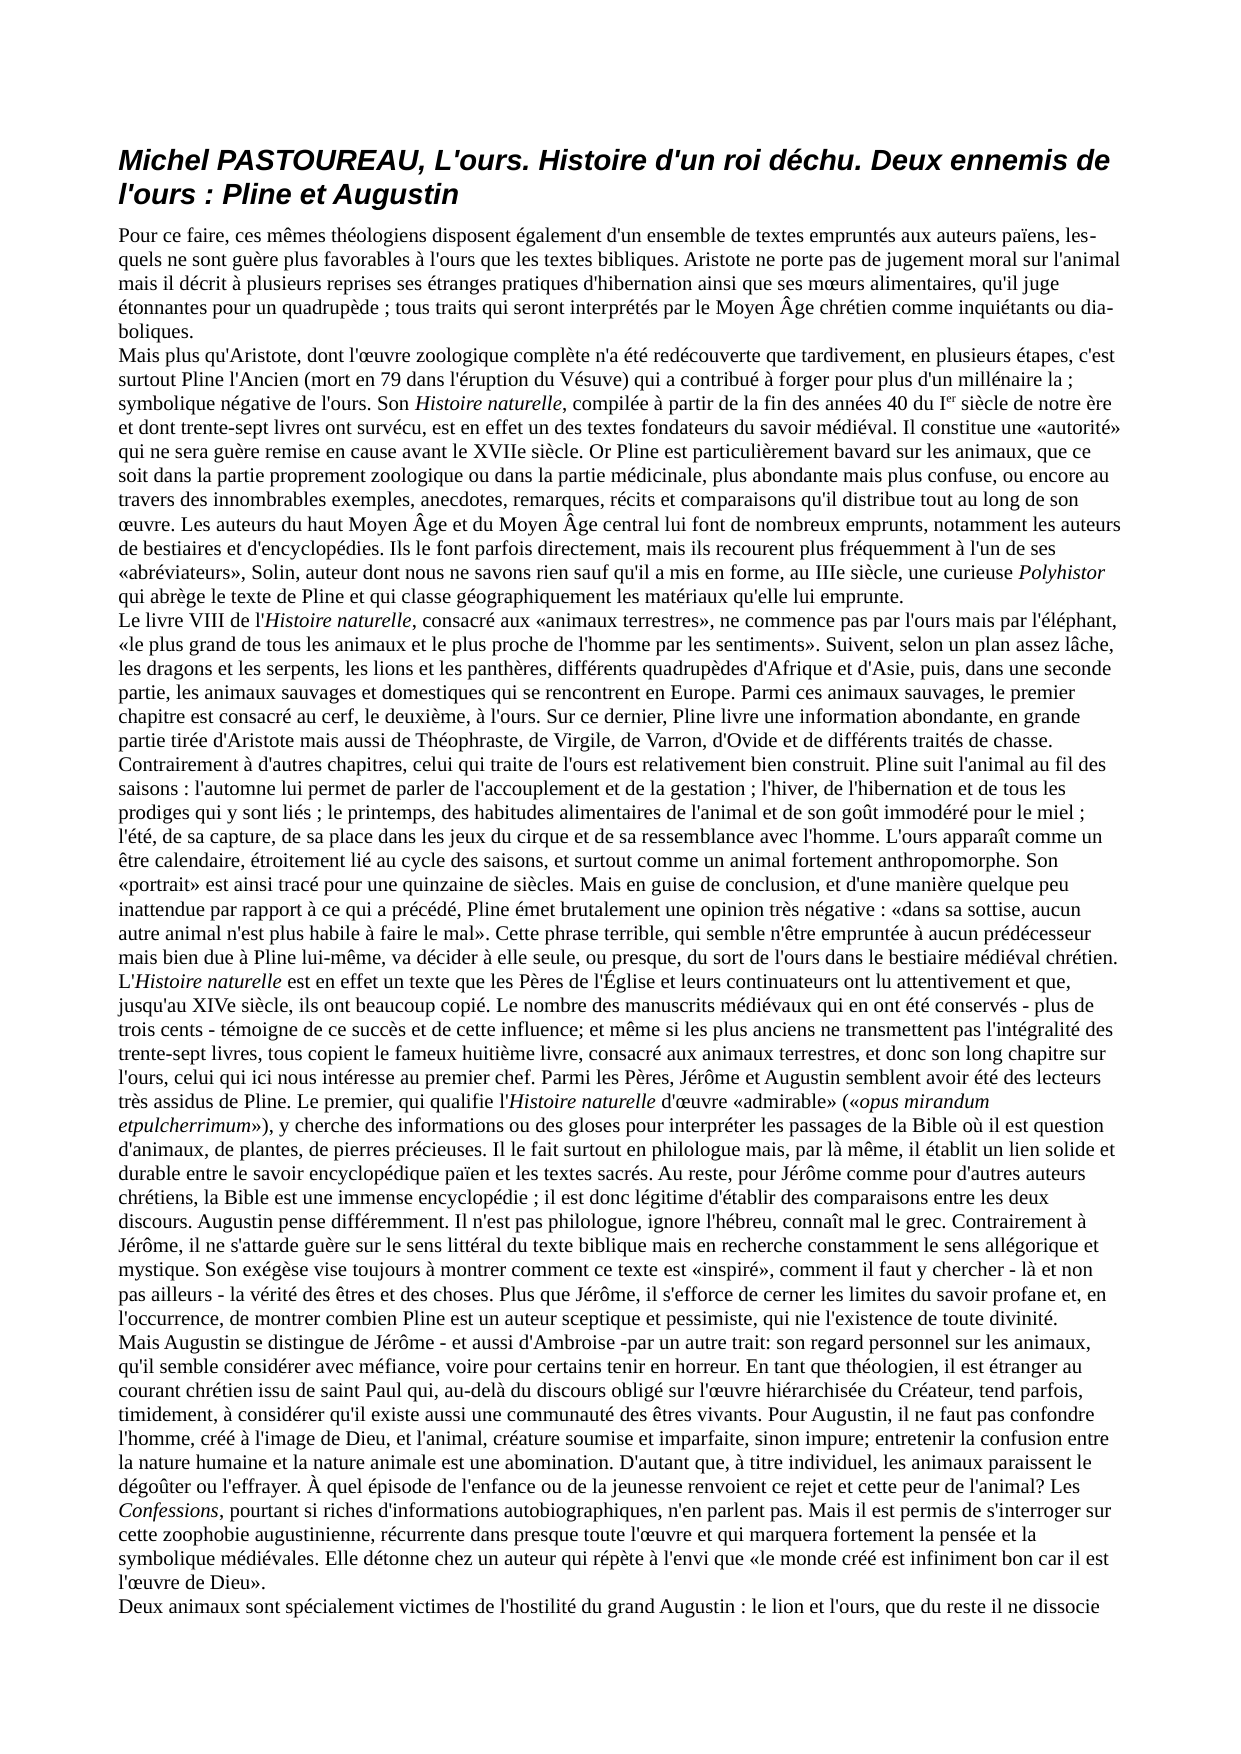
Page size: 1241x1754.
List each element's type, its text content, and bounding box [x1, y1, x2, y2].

text Mais plus qu'Aristote, dont l'œuvre zoologique complète n'a été redécouverte que tardivement, en plusieurs étapes, c'est surtout Pline l'Ancien (mort en 79 dans l'éruption du Vésuve) qui a contribué à forger pour plus d'un millénaire la ; symbolique négative de l'ours. Son Histoire naturelle, compi­lée à partir de la fin des années 40 du Ier siècle de notre ère et dont trente-sept livres ont survécu, est en effet un des textes fondateurs du savoir médiéval. Il constitue une «autorité» qui ne sera guère remise en cause avant le XVIIe siècle. Or Pline est particulièrement bavard sur les animaux, que ce soit dans la partie proprement zoologique ou dans la partie médicinale, plus abondante mais plus confuse, ou encore au travers des innombrables exemples, anecdotes, remarques, récits et com­paraisons qu'il distribue tout au long de son œuvre. Les auteurs du haut Moyen Âge et du Moyen Âge central lui font de nom­breux emprunts, notamment les auteurs de bestiaires et d'ency­clopédies. Ils le font parfois directement, mais ils recourent plus fréquemment à l'un de ses «abréviateurs», Solin, auteur dont nous ne savons rien sauf qu'il a mis en forme, au IIIe siècle, une curieuse Polyhistor qui abrège le texte de Pline et qui classe géographiquement les matériaux qu'elle lui emprunte. [118, 343, 1122, 608]
text Mais Augustin se distingue de Jérôme - et aussi d'Ambroise -par un autre trait: son regard personnel sur les animaux, qu'il semble considérer avec méfiance, voire pour certains tenir en horreur. En tant que théologien, il est étranger au courant chrétien issu de saint Paul qui, au-delà du discours obligé sur l'œuvre hiérarchisée du Créateur, tend parfois, timidement, à considérer qu'il existe aussi une communauté des êtres vivants. Pour Augustin, il ne faut pas confondre l'homme, créé à l'image de Dieu, et l'animal, créature soumise et imparfaite, sinon impure; entretenir la confusion entre la nature humaine et la nature animale est une abomination. D'au­tant que, à titre individuel, les animaux paraissent le dégoûter ou l'effrayer. À quel épisode de l'enfance ou de la jeunesse renvoient ce rejet et cette peur de l'animal? Les Confessions, pourtant si riches d'informations autobiographiques, n'en parlent pas. Mais il est permis de s'interroger sur cette zoo­phobie augustinienne, récurrente dans presque toute l'œuvre et qui marquera fortement la pensée et la symbolique médié­vales. Elle détonne chez un auteur qui répète à l'envi que «le monde créé est infiniment bon car il est l'œuvre de Dieu». [118, 1329, 1122, 1594]
text Contrairement à d'autres chapitres, celui qui traite de l'ours est relativement bien construit. Pline suit l'animal au fil des saisons : l'automne lui permet de parler de l'accouplement et de la gestation ; l'hiver, de l'hibernation et de tous les prodiges qui y sont liés ; le printemps, des habitudes alimentaires de l'animal et de son goût immodéré pour le miel ; l'été, de sa capture, de sa place dans les jeux du cirque et de sa ressem­blance avec l'homme. L'ours apparaît comme un être calendaire, étroitement lié au cycle des saisons, et surtout comme un animal fortement anthropomorphe. Son «portrait» est ainsi tracé pour une quinzaine de siècles. Mais en guise de conclusion, et d'une manière quelque peu inattendue par rap­port à ce qui a précédé, Pline émet brutalement une opinion très négative : «dans sa sottise, aucun autre animal n'est plus habile à faire le mal». Cette phrase terrible, qui semble n'être empruntée à aucun prédécesseur mais bien due à Pline lui-même, va décider à elle seule, ou presque, du sort de l'ours dans le bestiaire médiéval chrétien. [118, 752, 1122, 969]
text Deux animaux sont spécialement victimes de l'hostilité du grand Augustin : le lion et l'ours, que du reste il ne dissocie [118, 1594, 1122, 1618]
text Pour ce faire, ces mêmes théologiens disposent également d'un ensemble de textes empruntés aux auteurs païens, les­quels ne sont guère plus favorables à l'ours que les textes bibliques. Aristote ne porte pas de jugement moral sur l'ani­mal mais il décrit à plusieurs reprises ses étranges pratiques d'hibernation ainsi que ses mœurs alimentaires, qu'il juge étonnantes pour un quadrupède ; tous traits qui seront inter­prétés par le Moyen Âge chrétien comme inquiétants ou dia­boliques. [118, 223, 1122, 343]
text L'Histoire naturelle est en effet un texte que les Pères de l'Église et leurs continuateurs ont lu attentivement et que, jusqu'au XIVe siècle, ils ont beaucoup copié. Le nombre des manuscrits médiévaux qui en ont été conservés - plus de trois cents - témoigne de ce succès et de cette influence; et même si les plus anciens ne transmettent pas l'intégralité des trente-sept livres, tous copient le fameux huitième livre, consacré aux animaux terrestres, et donc son long chapitre sur l'ours, celui qui ici nous intéresse au premier chef. Parmi les Pères, Jérôme et Augustin semblent avoir été des lecteurs très assidus de Pline. Le premier, qui qualifie l'Histoire naturelle d'œuvre «admirable» («opus mirandum etpulcherrimum»), y cherche des informations ou des gloses pour interpréter les passages de la Bible où il est question d'animaux, de plantes, de pierres précieuses. Il le fait surtout en philologue mais, par là même, il établit un lien solide et durable entre le savoir encyclopédique païen et les textes sacrés. Au reste, pour Jérôme comme pour d'autres auteurs chrétiens, la Bible est une immense encyclopédie ; il est donc légitime d'établir des comparaisons entre les deux discours. Augustin pense diffé­remment. Il n'est pas philologue, ignore l'hébreu, connaît mal le grec. Contrairement à Jérôme, il ne s'attarde guère sur le sens littéral du texte biblique mais en recherche constamment le sens allégorique et mystique. Son exégèse vise toujours à montrer comment ce texte est «inspiré», comment il faut y chercher - là et non pas ailleurs - la vérité des êtres et des choses. Plus que Jérôme, il s'efforce de cerner les limites du savoir profane et, en l'occurrence, de montrer combien Pline est un auteur sceptique et pessimiste, qui nie l'existence de toute divinité. [118, 969, 1122, 1329]
text Le livre VIII de l'Histoire naturelle, consacré aux «animaux terrestres», ne commence pas par l'ours mais par l'éléphant, «le plus grand de tous les animaux et le plus proche de l'homme par les sentiments». Suivent, selon un plan assez lâche, les dra­gons et les serpents, les lions et les panthères, différents qua­drupèdes d'Afrique et d'Asie, puis, dans une seconde partie, les animaux sauvages et domestiques qui se rencontrent en Europe. Parmi ces animaux sauvages, le premier chapitre est consacré au cerf, le deuxième, à l'ours. Sur ce dernier, Pline livre une information abondante, en grande partie tirée d'Aris­tote mais aussi de Théophraste, de Virgile, de Varron, d'Ovide et de différents traités de chasse. [118, 608, 1122, 752]
subtitle Michel PASTOUREAU, L'ours. Histoire d'un roi déchu. Deux ennemis de l'ours : Pline et Augustin [118, 143, 1122, 210]
